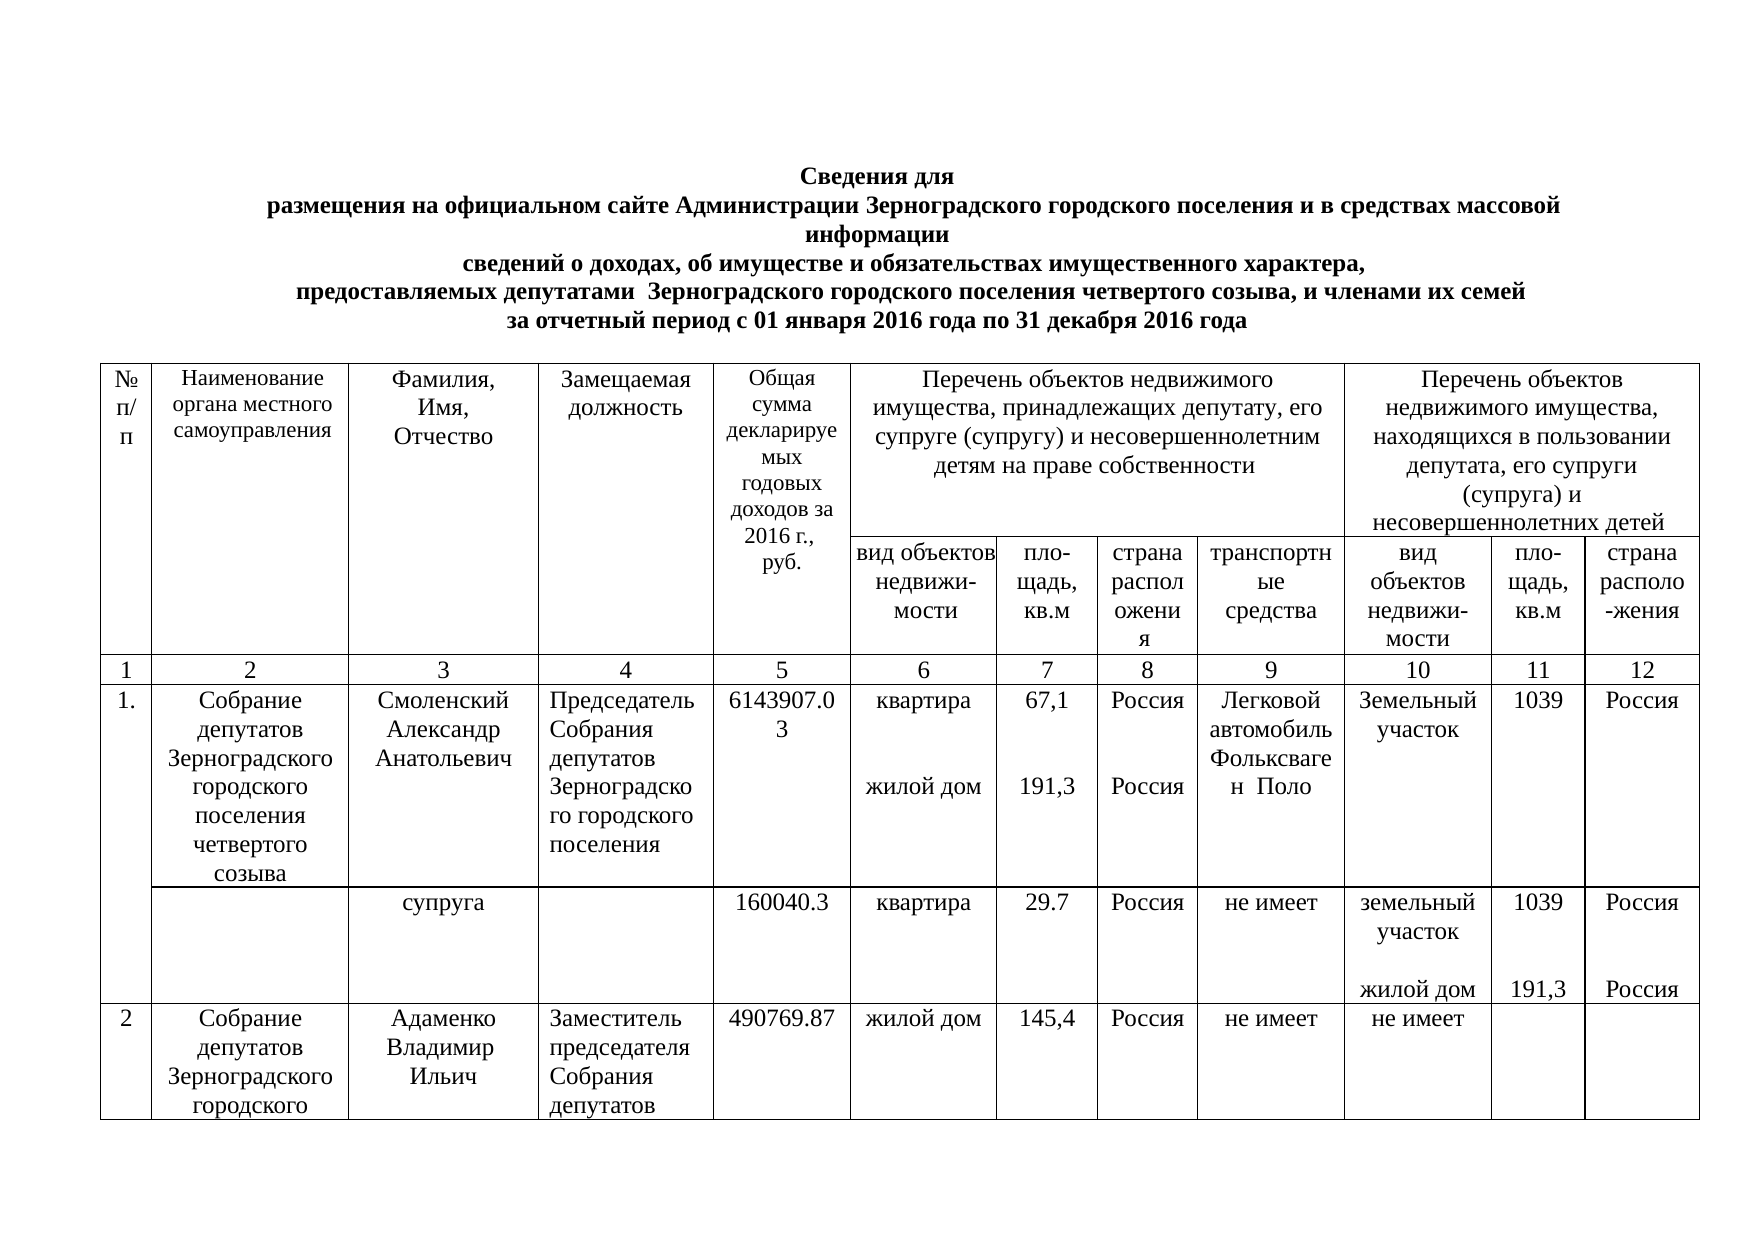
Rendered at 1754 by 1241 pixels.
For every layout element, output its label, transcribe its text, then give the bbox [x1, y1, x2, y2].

table_cell пло-щадь, кв.м [1492, 537, 1584, 654]
table_header Общая сумма декларируемых годовых доходов за 2016 г., руб. [714, 364, 850, 654]
table_cell 6 [851, 655, 996, 684]
table_header № п/п [101, 364, 151, 654]
table_cell Легковой автомобильФольксваген Поло [1198, 685, 1344, 886]
table_cell 160040,3 [714, 888, 850, 1002]
table_cell страна располо-жения [1586, 537, 1699, 654]
table_cell Россия [1098, 1004, 1197, 1118]
table_cell вид объектов недвижи-мости [1345, 537, 1491, 654]
text размещения на официальном сайте Администрации Зерноградского городского поселения и в средствах массовой информации [118, 190, 1636, 248]
table_cell транспортные средства [1198, 537, 1344, 654]
table_cell 2 [101, 1004, 151, 1118]
table_cell не имеет [1198, 1004, 1344, 1118]
table_cell 29,7 [997, 888, 1097, 1002]
table_cell 4 [539, 655, 713, 684]
table_cell Заместитель председателя Собрания депутатов [539, 1004, 713, 1118]
table_cell земельный участок жилой дом [1345, 888, 1491, 1002]
table_cell 145,4 [997, 1004, 1097, 1118]
text предоставляемых депутатами Зерноградского городского поселения четвертого созыва, и членами их семей [118, 276, 1636, 305]
text за отчетный период с 01 января 2016 года по 31 декабря 2016 года [118, 305, 1636, 334]
table_cell 6143907,03 [714, 685, 850, 886]
table_cell 1039 [1492, 685, 1584, 886]
table_cell Россия Россия [1586, 888, 1699, 1002]
table_cell 3 [349, 655, 538, 684]
text сведений о доходах, об имуществе и обязательствах имущественного характера, [118, 248, 1636, 276]
table_cell Смоленский Александр Анатольевич [349, 685, 538, 886]
table_cell 12 [1586, 655, 1699, 684]
table_header Перечень объектов недвижимого имущества, принадлежащих депутату, его супруге (супругу) и несовершеннолетним детям на праве собственности [851, 364, 1344, 536]
table_cell не имеет [1345, 1004, 1491, 1118]
table_cell [1586, 1004, 1699, 1118]
table_cell 10 [1345, 655, 1491, 684]
table_cell вид объектов недвижи-мости [851, 537, 996, 654]
table_cell супруга [349, 888, 538, 1002]
table_cell 67,1 191,3 [997, 685, 1097, 886]
table_cell страна расположения [1098, 537, 1197, 654]
table_cell Адаменко Владимир Ильич [349, 1004, 538, 1118]
table_cell Россия [1098, 888, 1197, 1002]
table_cell [1492, 1004, 1584, 1118]
table_header Наименование органа местного самоуправления [152, 364, 348, 654]
table_cell 11 [1492, 655, 1584, 684]
table_cell 7 [997, 655, 1097, 684]
table_cell не имеет [1198, 888, 1344, 1002]
table_cell Россия Россия [1098, 685, 1197, 886]
table_cell Председатель Собрания депутатов Зерноградского городского поселения [539, 685, 713, 886]
table_header Перечень объектов недвижимого имущества, находящихся в пользовании депутата, его супруги (супруга) и несовершеннолетних детей [1345, 364, 1699, 536]
table_cell 490769,87 [714, 1004, 850, 1118]
table_cell 8 [1098, 655, 1197, 684]
table_cell 1 [101, 655, 151, 684]
table_cell квартира [851, 888, 996, 1002]
table_cell квартира жилой дом [851, 685, 996, 886]
table_cell 9 [1198, 655, 1344, 684]
table_header Фамилия, Имя, Отчество [349, 364, 538, 654]
text Сведения для [118, 161, 1636, 190]
table_cell 2 [152, 655, 348, 684]
table_cell Земельный участок [1345, 685, 1491, 886]
table_cell 1039 191,3 [1492, 888, 1584, 1002]
table_cell Собрание депутатов Зерноградского городского поселения четвертого созыва [152, 685, 348, 886]
table_cell 5 [714, 655, 850, 684]
table_cell Собрание депутатов Зерноградского городского [152, 1004, 348, 1118]
table_cell пло-щадь, кв.м [997, 537, 1097, 654]
table_cell [152, 888, 348, 1002]
table_header Замещаемая должность [539, 364, 713, 654]
table_cell 1. [101, 685, 151, 1002]
table_cell [539, 888, 713, 1002]
table_cell Россия [1586, 685, 1699, 886]
table_cell жилой дом [851, 1004, 996, 1118]
